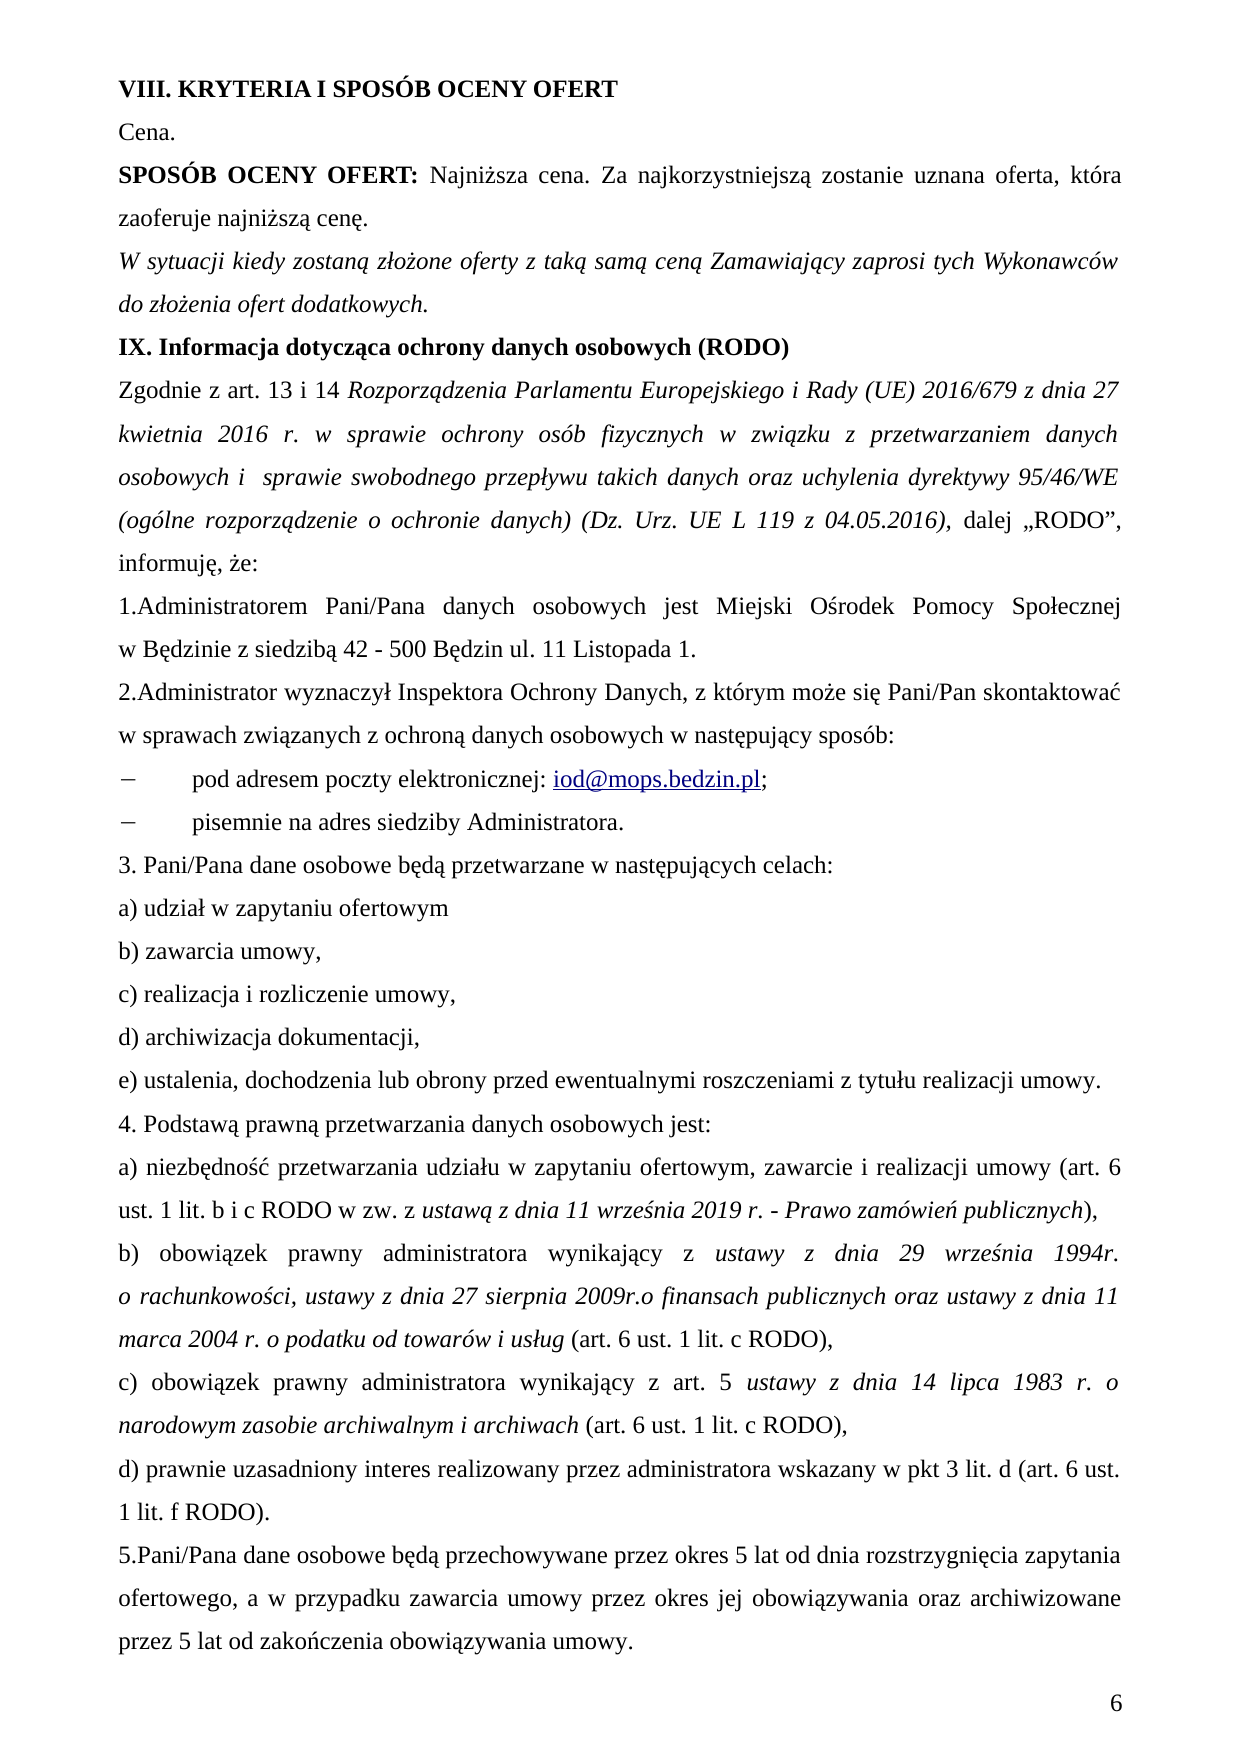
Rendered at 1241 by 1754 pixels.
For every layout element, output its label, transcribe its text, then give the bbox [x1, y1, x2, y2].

text a) niezbędność przetwarzania udziału w zapytaniu ofertowym, zawarcie i realizacji umowy (art. 6 ust. 1 lit. b i c RODO w zw. z ustawą z dnia 11 września 2019 r. - Prawo zamówień publicznych), [118, 1152, 1122, 1224]
text 4. Podstawą prawną przetwarzania danych osobowych jest: [118, 1109, 1122, 1137]
text b) zawarcia umowy, [118, 936, 1122, 965]
text 3. Pani/Pana dane osobowe będą przetwarzane w następujących celach: [118, 850, 1122, 879]
text d) archiwizacja dokumentacji, [118, 1022, 1122, 1051]
text IX. Informacja dotycząca ochrony danych osobowych (RODO) [118, 332, 1122, 361]
text W sytuacji kiedy zostaną złożone oferty z taką samą ceną Zamawiający zaprosi tych Wykonawców do złożenia ofert dodatkowych. [118, 246, 1122, 318]
text d) prawnie uzasadniony interes realizowany przez administratora wskazany w pkt 3 lit. d (art. 6 ust. 1 lit. f RODO). [118, 1454, 1122, 1526]
list pisemnie na adres siedziby Administratora. [118, 807, 1122, 836]
text VIII. KRYTERIA I SPOSÓB OCENY OFERT [118, 74, 1122, 102]
text e) ustalenia, dochodzenia lub obrony przed ewentualnymi roszczeniami z tytułu realizacji umowy. [118, 1066, 1122, 1094]
text c) obowiązek prawny administratora wynikający z art. 5 ustawy z dnia 14 lipca 1983 r. o narodowym zasobie archiwalnym i archiwach (art. 6 ust. 1 lit. c RODO), [118, 1367, 1122, 1439]
text 5.Pani/Pana dane osobowe będą przechowywane przez okres 5 lat od dnia rozstrzygnięcia zapytania ofertowego, a w przypadku zawarcia umowy przez okres jej obowiązywania oraz archiwizowane przez 5 lat od zakończenia obowiązywania umowy. [118, 1540, 1122, 1655]
text a) udział w zapytaniu ofertowym [118, 893, 1122, 922]
text Zgodnie z art. 13 i 14 Rozporządzenia Parlamentu Europejskiego i Rady (UE) 2016/679 z dnia 27 kwietnia 2016 r. w sprawie ochrony osób fizycznych w związku z przetwarzaniem danych osobowych i sprawie swobodnego przepływu takich danych oraz uchylenia dyrektywy 95/46/WE (ogólne rozporządzenie o ochronie danych) (Dz. Urz. UE L 119 z 04.05.2016), dalej „RODO”, informuję, że: [118, 376, 1122, 577]
text 2.Administrator wyznaczył Inspektora Ochrony Danych, z którym może się Pani/Pan skontaktować w sprawach związanych z ochroną danych osobowych w następujący sposób: [118, 677, 1122, 749]
text 1.Administratorem Pani/Pana danych osobowych jest Miejski Ośrodek Pomocy Społecznej w Będzinie z siedzibą 42 - 500 Będzin ul. 11 Listopada 1. [118, 591, 1122, 663]
text SPOSÓB OCENY OFERT: Najniższa cena. Za najkorzystniejszą zostanie uznana oferta, która zaoferuje najniższą cenę. [118, 160, 1122, 232]
text Cena. [118, 117, 1122, 146]
list pod adresem poczty elektronicznej: iod@mops.bedzin.pl; [118, 764, 1122, 792]
text c) realizacja i rozliczenie umowy, [118, 979, 1122, 1008]
text b) obowiązek prawny administratora wynikający z ustawy z dnia 29 września 1994r. o rachunkowości, ustawy z dnia 27 sierpnia 2009r.o finansach publicznych oraz ustawy z dnia 11 marca 2004 r. o podatku od towarów i usług (art. 6 ust. 1 lit. c RODO), [118, 1238, 1122, 1353]
